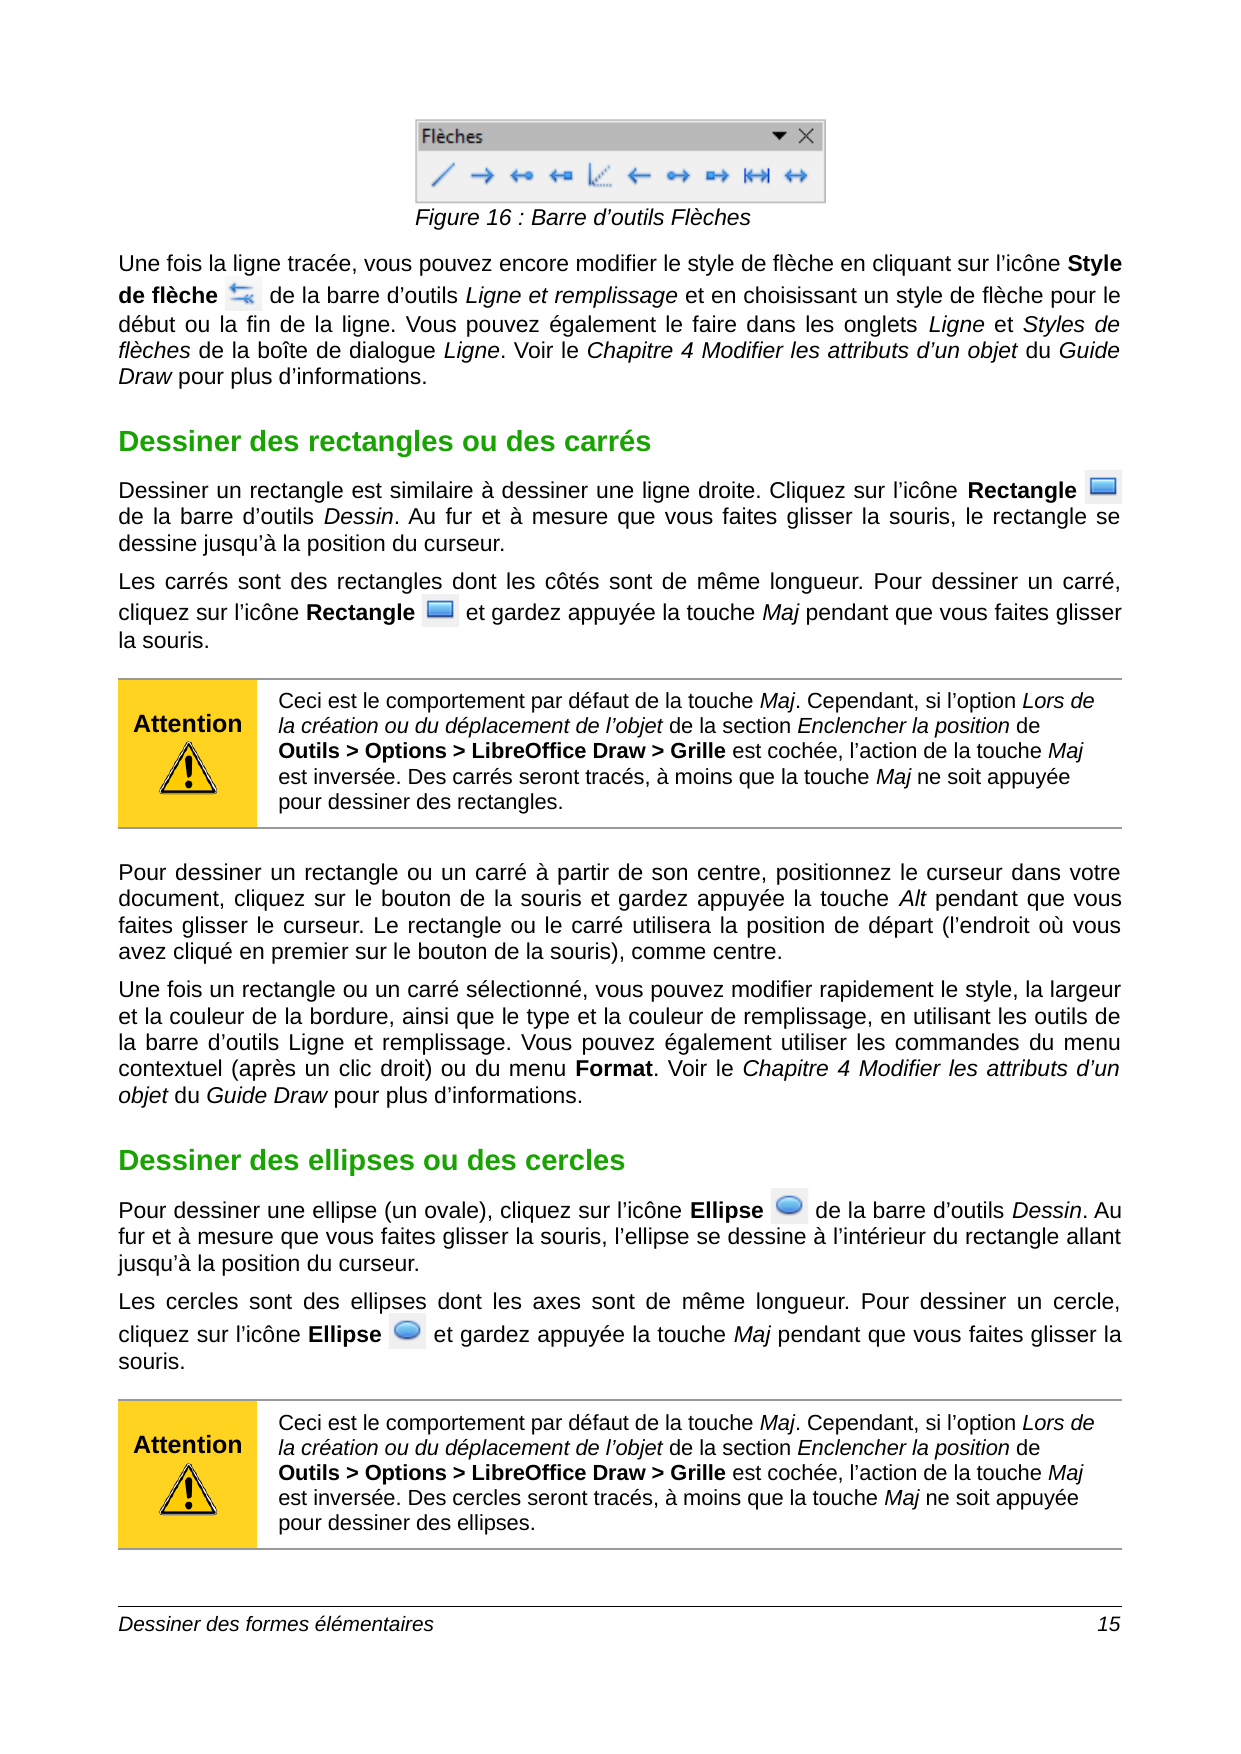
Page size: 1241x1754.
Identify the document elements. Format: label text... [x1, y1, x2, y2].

picture [225, 276, 263, 311]
table_header Ceci est le comportement par défaut de la touche Maj. Cependant, si l’option Lors de la création ou du déplacement de l’objet de la section Enclencher la position de Outils > Options > LibreOffice Draw > Grille est cochée, l’action de la touche Maj est inversée. Des cercles seront tracés, à moins que la touche Maj ne soit appuyée pour dessiner des ellipses. [258, 1401, 1122, 1548]
picture [155, 1459, 220, 1519]
text Pour dessiner une ellipse (un ovale), cliquez sur l’icône Ellipse de la barre d’outils Dessin. Au fur et à mesure que vous faites glisser la souris, l’ellipse se dessine à l’intérieur du rectangle allant jusqu’à la position du curseur. [118, 1189, 1122, 1276]
picture [155, 737, 220, 798]
picture [770, 1188, 809, 1224]
picture [388, 1313, 427, 1349]
picture [1084, 470, 1123, 504]
text Les carrés sont des rectangles dont les côtés sont de même longueur. Pour dessiner un carré, cliquez sur l’icône Rectangle et gardez appuyée la touche Maj pendant que vous faites glisser la souris. [118, 568, 1122, 653]
text Pour dessiner un rectangle ou un carré à partir de son centre, positionnez le curseur dans votre document, cliquez sur le bouton de la souris et gardez appuyée la touche Alt pendant que vous faites glisser le curseur. Le rectangle ou le carré utilisera la position de départ (l’endroit où vous avez cliqué en premier sur le bouton de la souris), comme centre. [118, 859, 1122, 964]
text Les cercles sont des ellipses dont les axes sont de même longueur. Pour dessiner un cercle, cliquez sur l’icône Ellipse et gardez appuyée la touche Maj pendant que vous faites glisser la souris. [118, 1288, 1122, 1375]
subtitle Dessiner des rectangles ou des carrés [118, 424, 1122, 458]
picture [414, 118, 826, 205]
table_header Attention [118, 1401, 257, 1548]
picture [421, 594, 460, 627]
text Une fois un rectangle ou un carré sélectionné, vous pouvez modifier rapidement le style, la largeur et la couleur de la bordure, ainsi que le type et la couleur de remplissage, en utilisant les outils de la barre d’outils Ligne et remplissage. Vous pouvez également utiliser les commandes du menu contextuel (après un clic droit) ou du menu Format. Voir le Chapitre 4 Modifier les attributs d’un objet du Guide Draw pour plus d’informations. [118, 976, 1122, 1108]
subtitle Dessiner des ellipses ou des cercles [118, 1143, 1122, 1176]
table_header Ceci est le comportement par défaut de la touche Maj. Cependant, si l’option Lors de la création ou du déplacement de l’objet de la section Enclencher la position de Outils > Options > LibreOffice Draw > Grille est cochée, l’action de la touche Maj est inversée. Des carrés seront tracés, à moins que la touche Maj ne soit appuyée pour dessiner des rectangles. [258, 680, 1122, 827]
text Dessiner un rectangle est similaire à dessiner une ligne droite. Cliquez sur l’icône Rectangle de la barre d’outils Dessin. Au fur et à mesure que vous faites glisser la souris, le rectangle se dessine jusqu’à la position du curseur. [118, 470, 1122, 556]
text Une fois la ligne tracée, vous pouvez encore modifier le style de flèche en cliquant sur l’icône Style de flèche de la barre d’outils Ligne et remplissage et en choisissant un style de flèche pour le début ou la fin de la ligne. Vous pouvez également le faire dans les onglets Ligne et Styles de flèches de la boîte de dialogue Ligne. Voir le Chapitre 4 Modifier les attributs d’un objet du Guide Draw pour plus d’informations. [118, 250, 1122, 390]
table_header Attention [118, 680, 257, 827]
text Figure 16 : Barre d’outils Flèches [415, 205, 826, 231]
